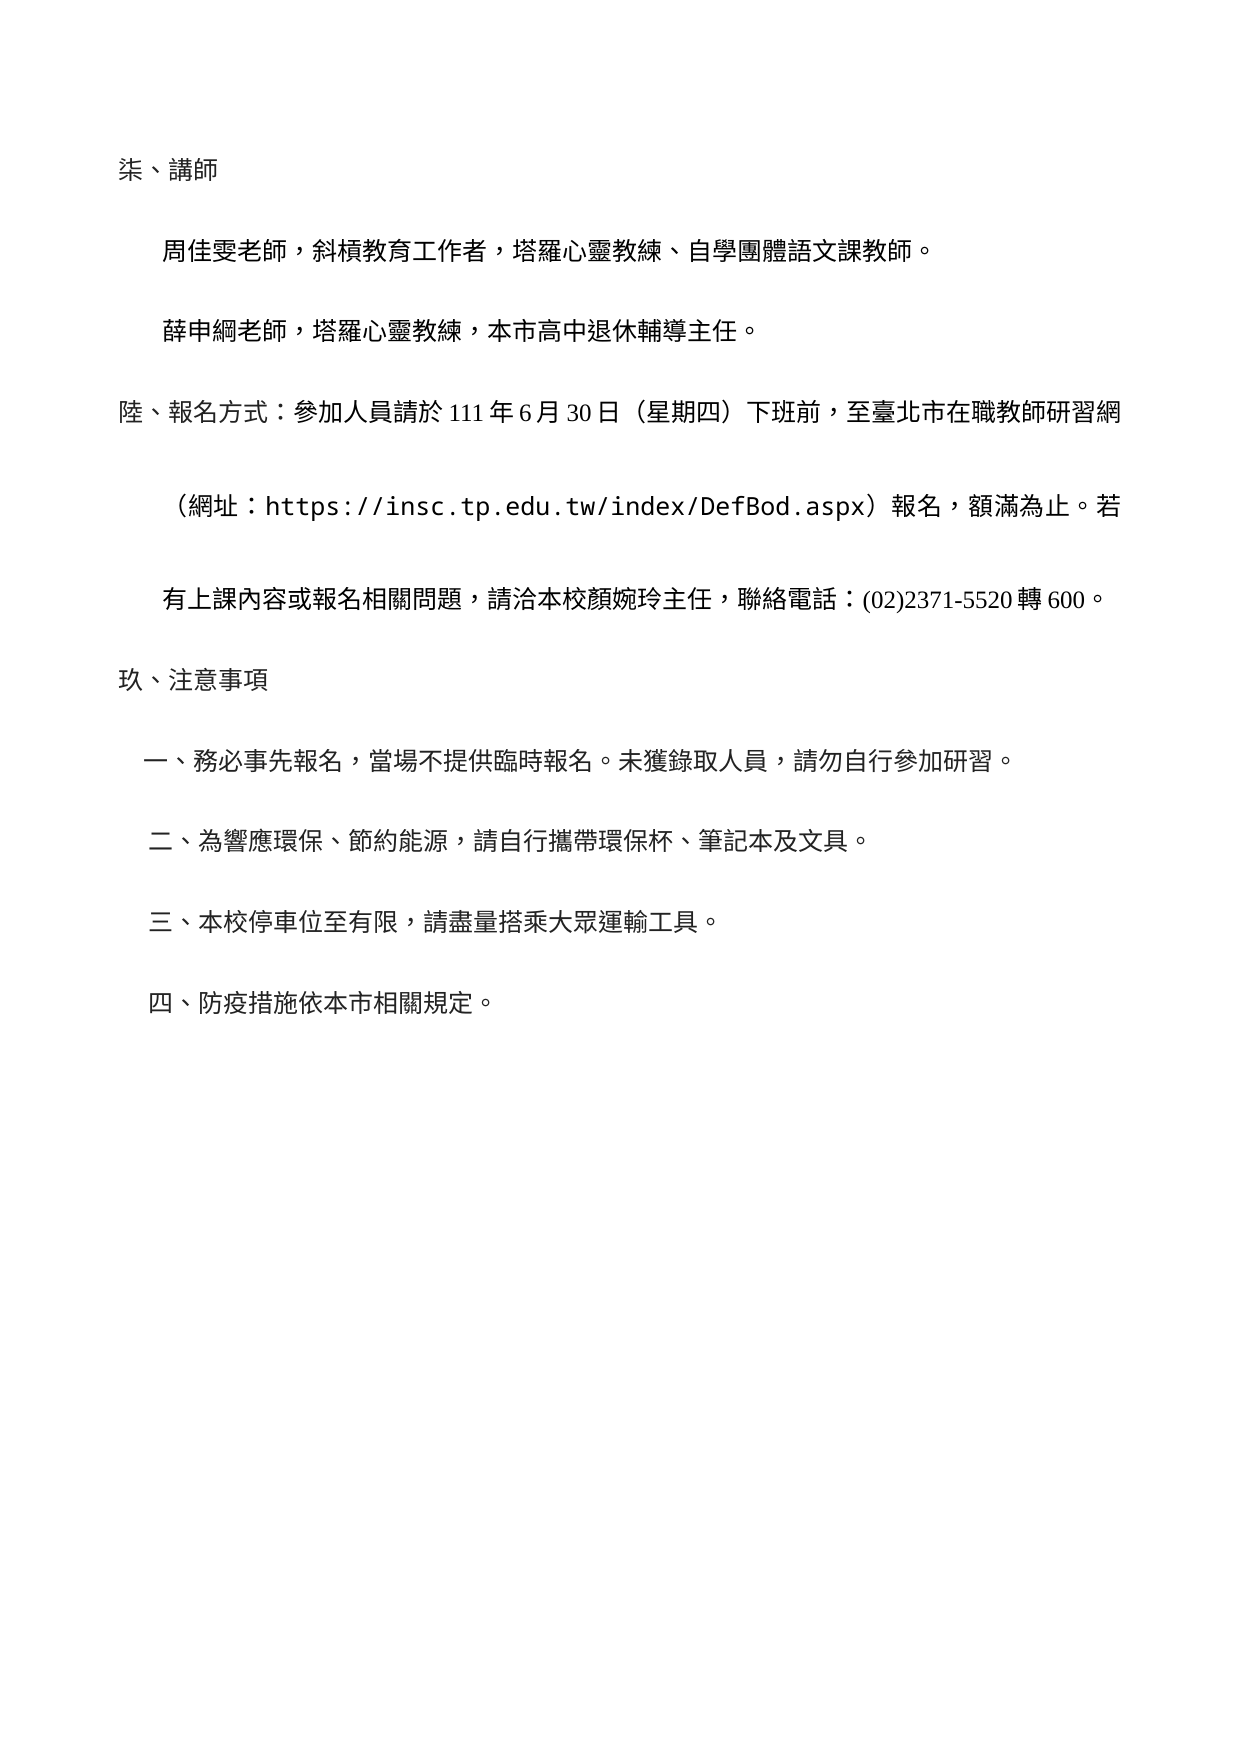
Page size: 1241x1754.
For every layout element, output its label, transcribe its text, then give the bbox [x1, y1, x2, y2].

text 陸、報名方式：參加人員請於111年6月30日（星期四）下班前，至臺北市在職教師研習網（網址：https://insc.tp.edu.tw/index/DefBod.aspx）報名，額滿為止。若有上課內容或報名相關問題，請洽本校顏婉玲主任，聯絡電話：(02)2371-5520轉600。 [118, 369, 1122, 619]
text 薛申綱老師，塔羅心靈教練，本市高中退休輔導主任。 [162, 288, 1122, 351]
text 二、為響應環保、節約能源，請自行攜帶環保杯、筆記本及文具。 [118, 798, 1122, 861]
text 玖、注意事項 [118, 637, 1122, 699]
text 柒、講師 [118, 127, 1122, 189]
text 一、務必事先報名，當場不提供臨時報名。未獲錄取人員，請勿自行參加研習。 [118, 718, 1122, 780]
text 四、防疫措施依本市相關規定。 [118, 959, 1122, 1022]
text 三、本校停車位至有限，請盡量搭乘大眾運輸工具。 [118, 879, 1122, 941]
text 周佳雯老師，斜槓教育工作者，塔羅心靈教練、自學團體語文課教師。 [162, 208, 1122, 270]
